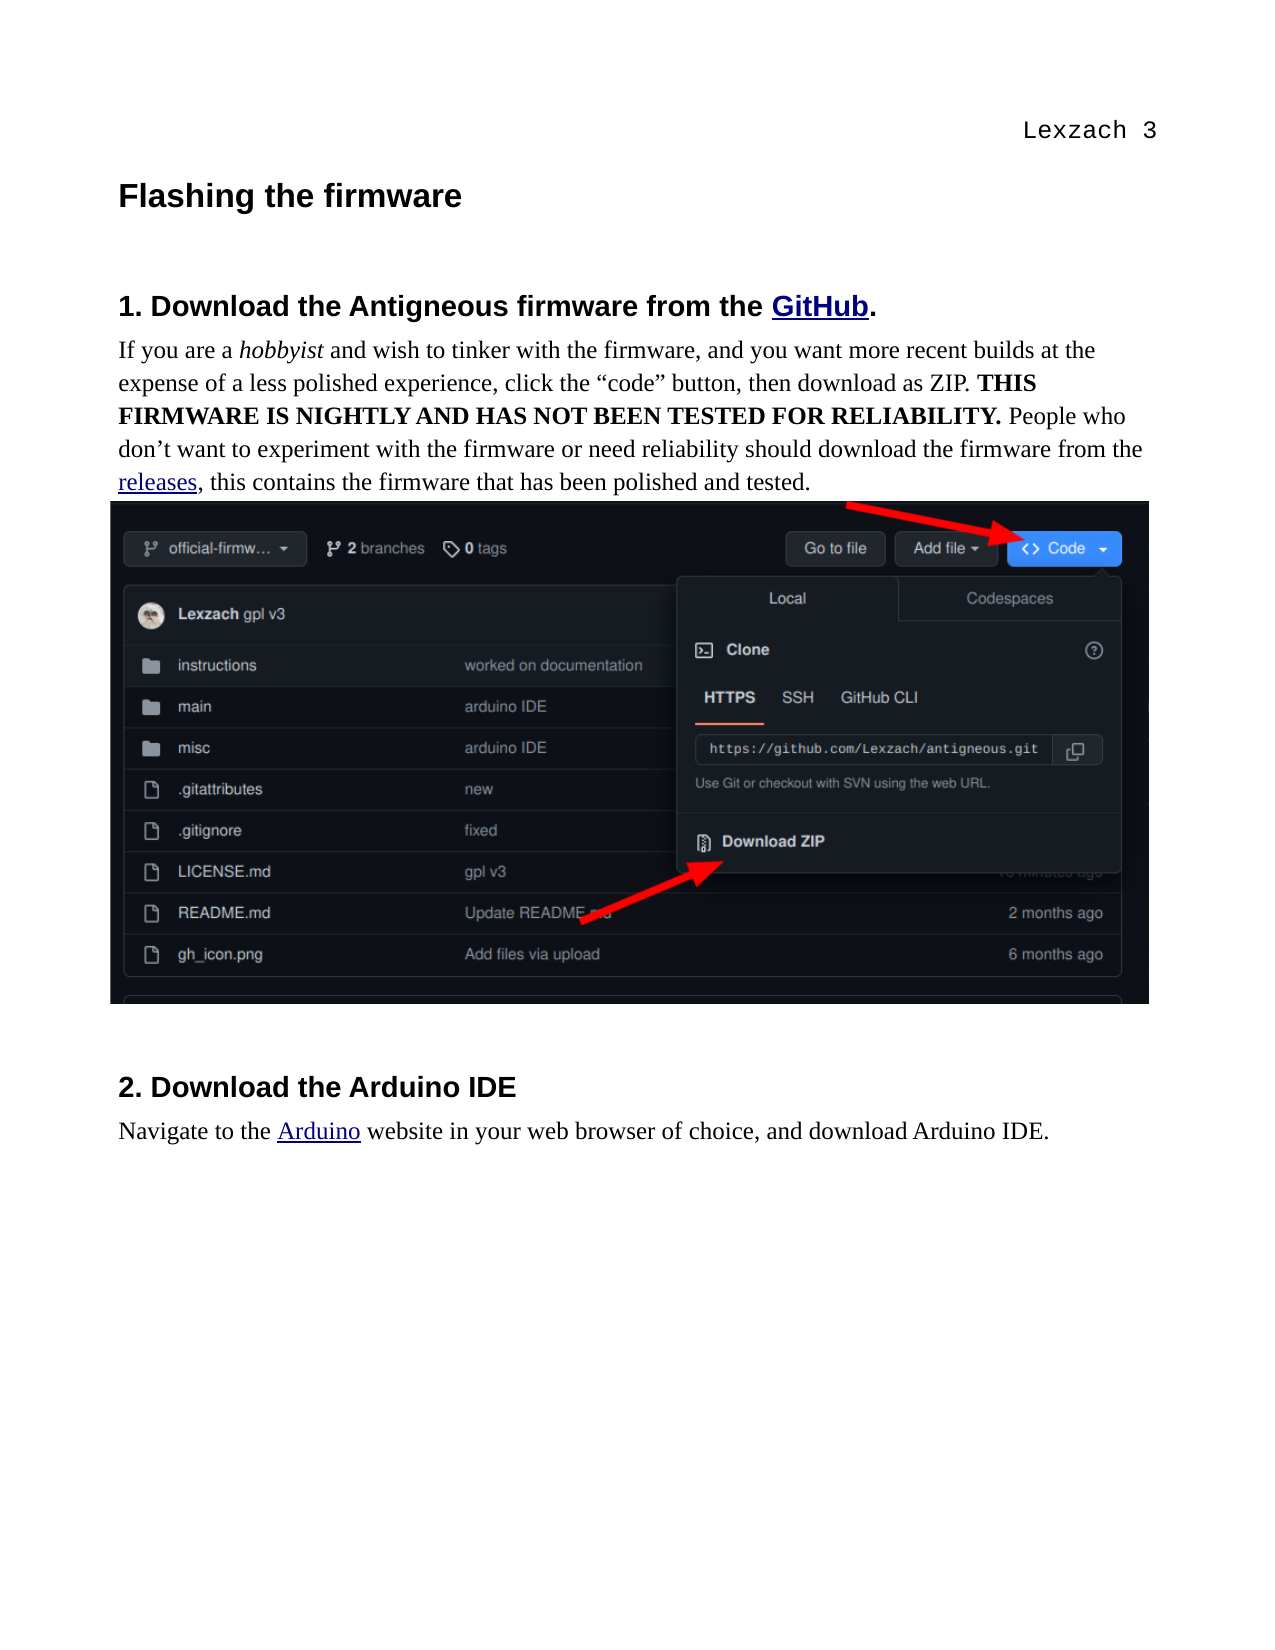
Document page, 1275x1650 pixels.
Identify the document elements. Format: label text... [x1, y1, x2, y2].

picture [110, 501, 1149, 1004]
text Navigate to the Arduino website in your web browser of choice, and download Arduino IDE. [118, 1116, 1157, 1145]
subtitle 2. Download the Arduino IDE [118, 1070, 1157, 1104]
text If you are a hobbyist and wish to tinker with the firmware, and you want more recent builds at the expense of a less polished experience, click the “code” button, then download as ZIP. THIS FIRMWARE IS NIGHTLY AND HAS NOT BEEN TESTED FOR RELIABILITY. People who don’t want to experiment with the firmware or need reliability should download the firmware from the releases, this contains the firmware that has been polished and tested. [118, 335, 1157, 496]
subtitle 1. Download the Antigneous firmware from the GitHub. [118, 289, 1157, 323]
subtitle Flashing the firmware [118, 176, 1157, 214]
